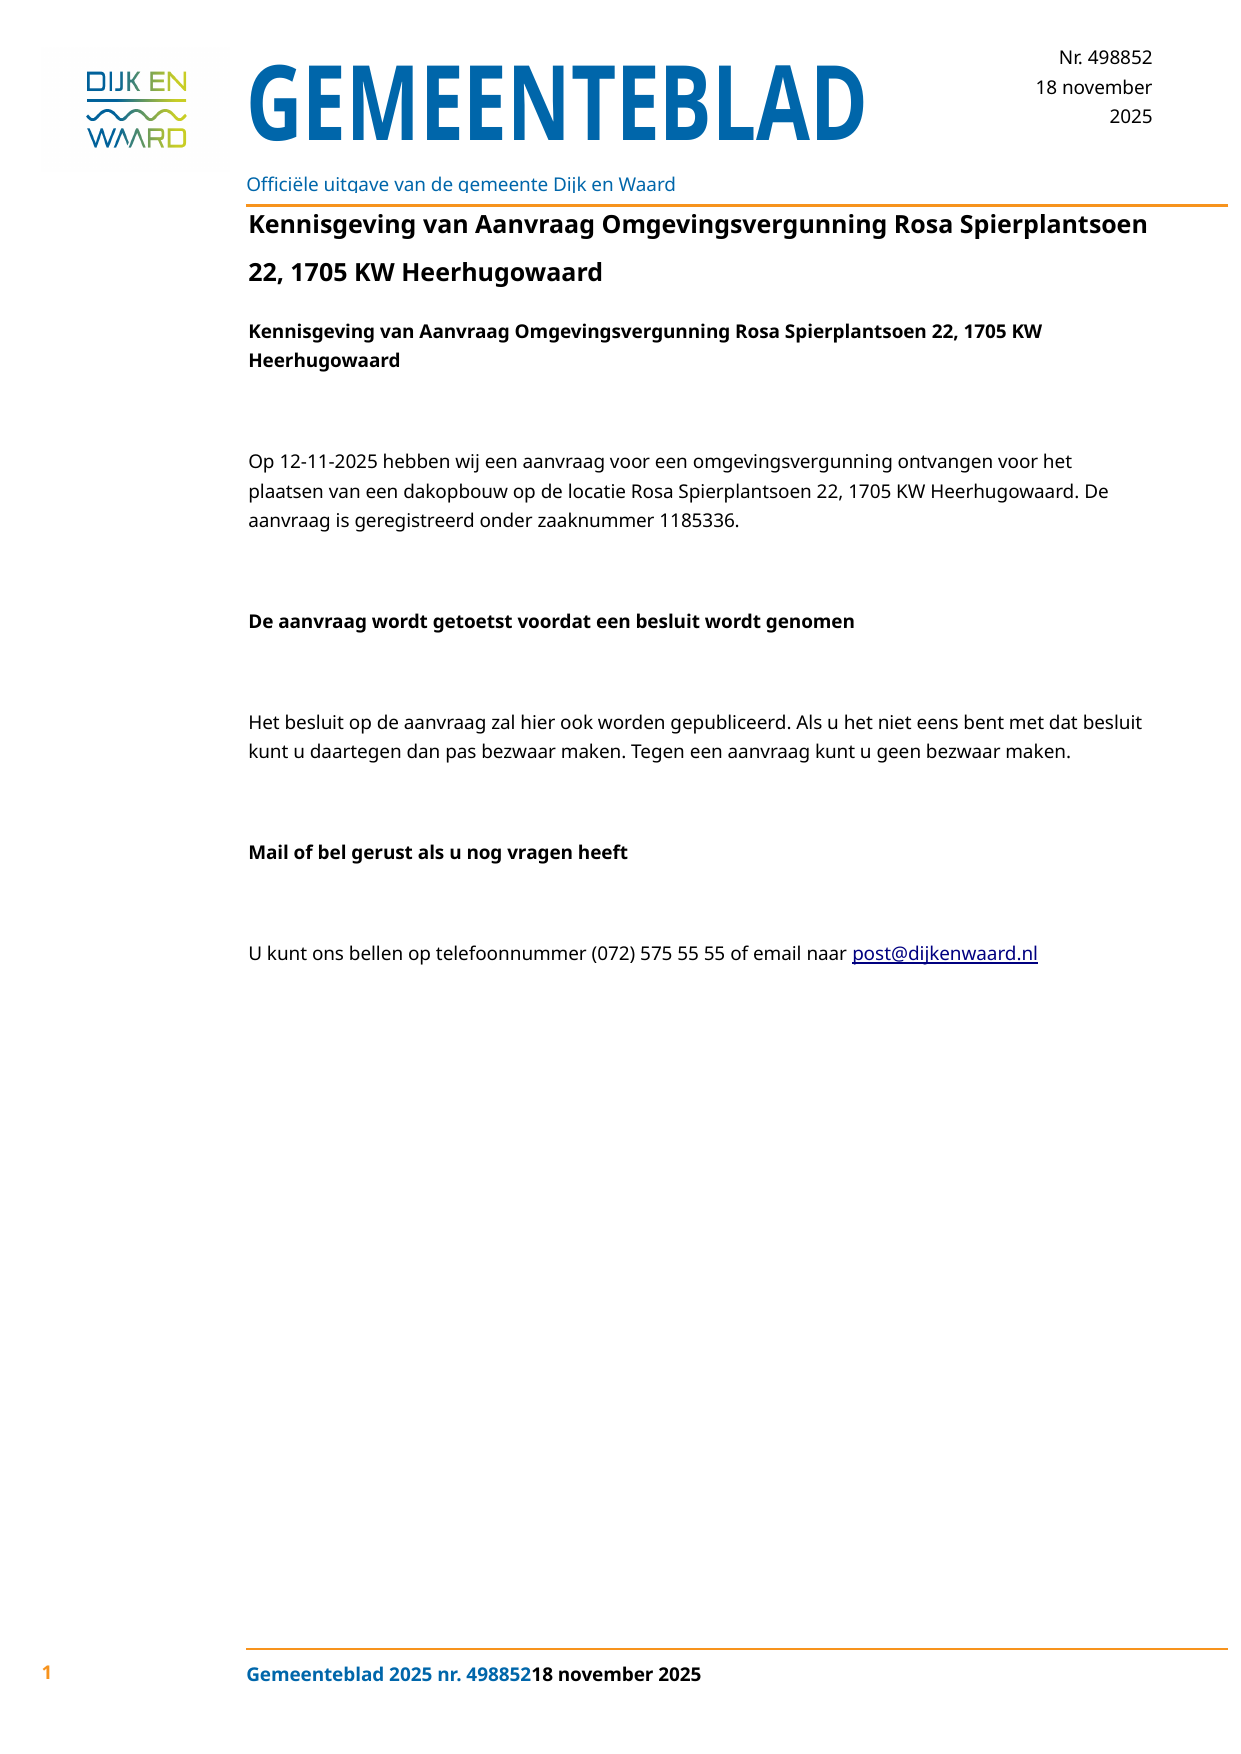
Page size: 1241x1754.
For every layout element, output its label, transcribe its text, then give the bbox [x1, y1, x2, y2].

text Kennisgeving van Aanvraag Omgevingsvergunning Rosa Spierplantsoen 22, 1705 KW Heerhugowaard [248, 318, 1152, 373]
picture [41, 47, 231, 172]
text Kennisgeving van Aanvraag Omgevingsvergunning Rosa Spierplantsoen 22, 1705 KW Heerhugowaard [248, 207, 1152, 288]
text Op 12-11-2025 hebben wij een aanvraag voor een omgevingsvergunning ontvangen voor het plaatsen van een dakopbouw op de locatie Rosa Spierplantsoen 22, 1705 KW Heerhugowaard. De aanvraag is geregistreerd onder zaaknummer 1185336. [248, 448, 1152, 533]
text De aanvraag wordt getoetst voordat een besluit wordt genomen [248, 608, 1152, 634]
text Mail of bel gerust als u nog vragen heeft [248, 839, 1152, 865]
text U kunt ons bellen op telefoonnummer (072) 575 55 55 of email naar post@dijkenwaard.nl [248, 940, 1152, 966]
text Het besluit op de aanvraag zal hier ook worden gepubliceerd. Als u het niet eens bent met dat besluit kunt u daartegen dan pas bezwaar maken. Tegen een aanvraag kunt u geen bezwaar maken. [248, 709, 1152, 764]
